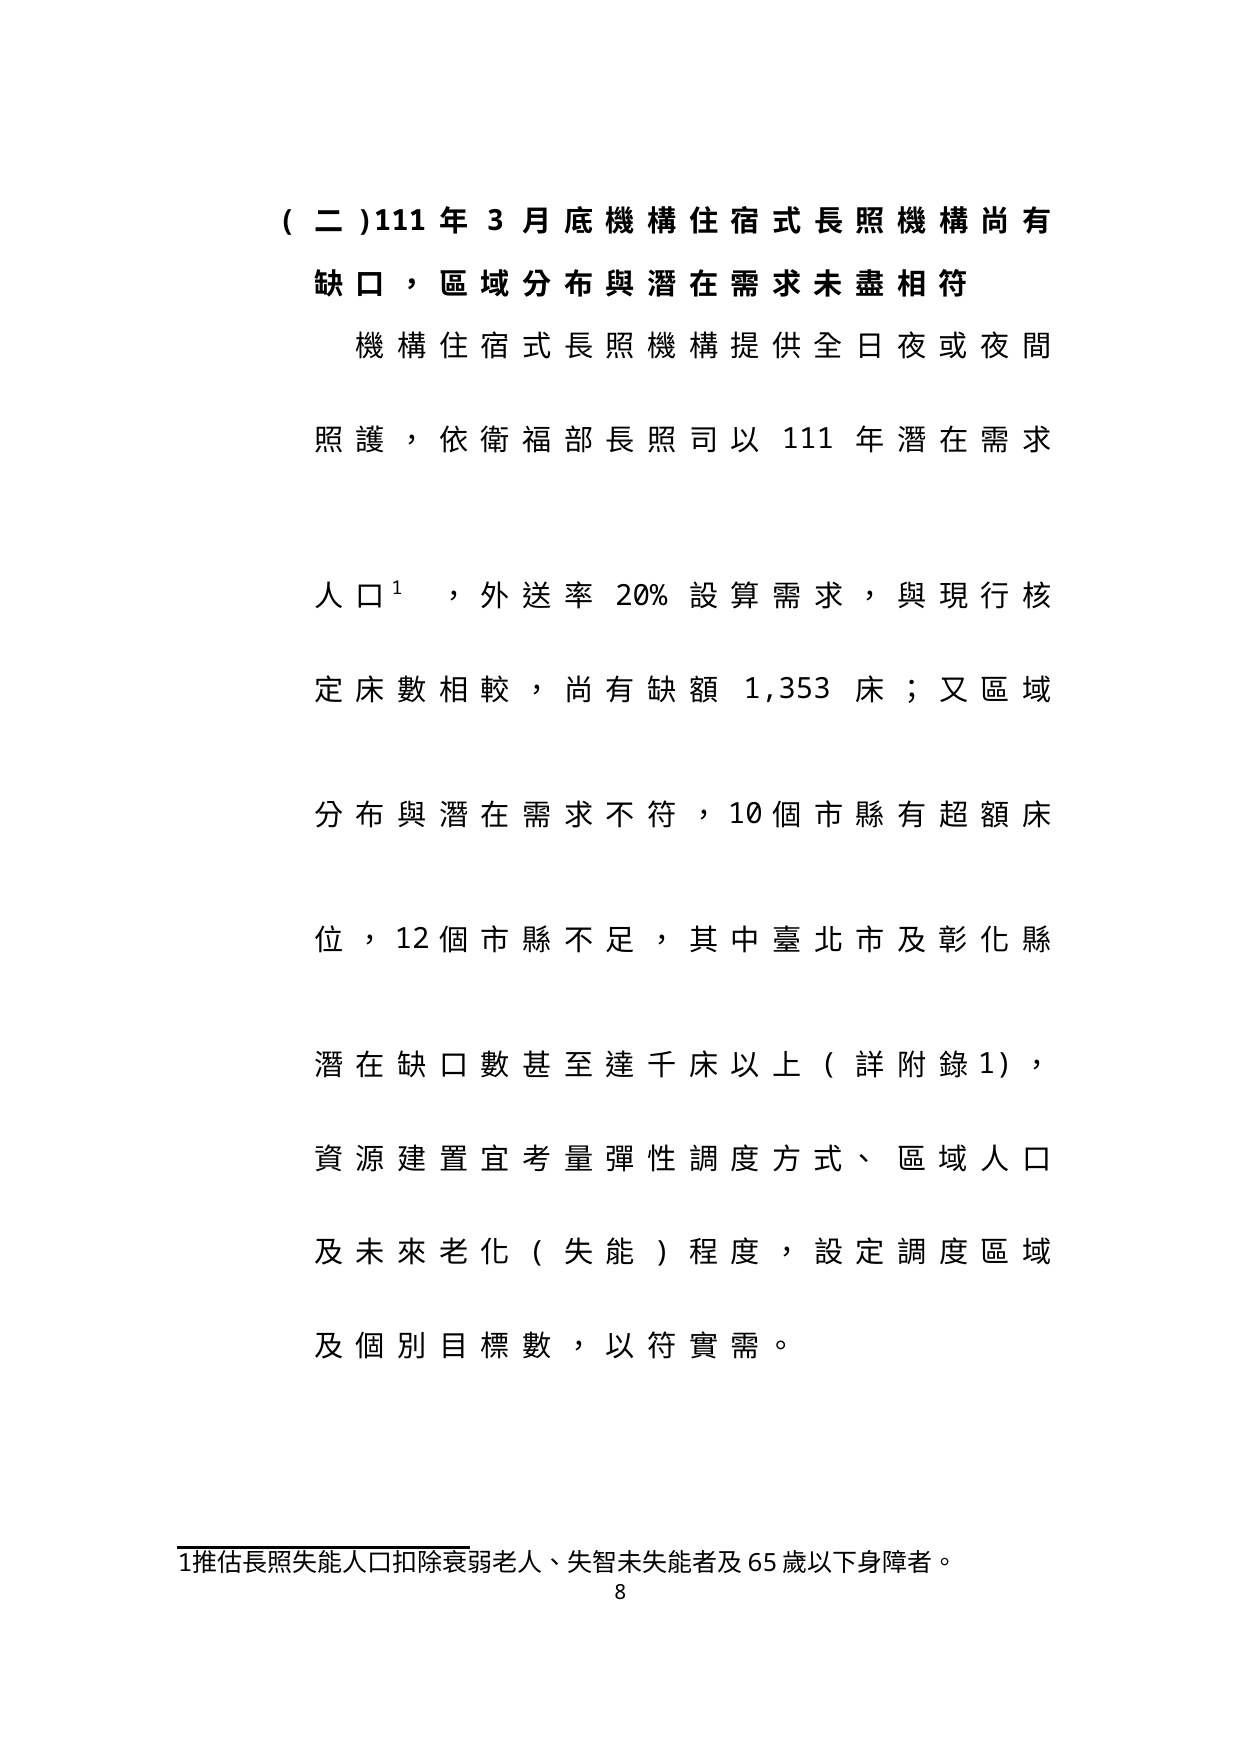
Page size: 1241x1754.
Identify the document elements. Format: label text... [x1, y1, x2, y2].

text (二)111年3月底機構住宿式長照機構尚有缺口，區域分布與潛在需求未盡相符 [242, 177, 1058, 302]
text 機構住宿式長照機構提供全日夜或夜間照護，依衛福部長照司以111年潛在需求人口，外送率20%設算需求，與現行核定床數相較，尚有缺額1,353床；又區域分布與潛在需求不符，10個市縣有超額床位，12個市縣不足，其中臺北市及彰化縣潛在缺口數甚至達千床以上(詳附錄1)，資源建置宜考量彈性調度方式、區域人口及未來老化(失能)程度，設定調度區域及個別目標數，以符實需。 [271, 302, 1058, 1365]
text 推估長照失能人口扣除衰弱老人、失智未失能者及65歲以下身障者。 [177, 1548, 1063, 1577]
